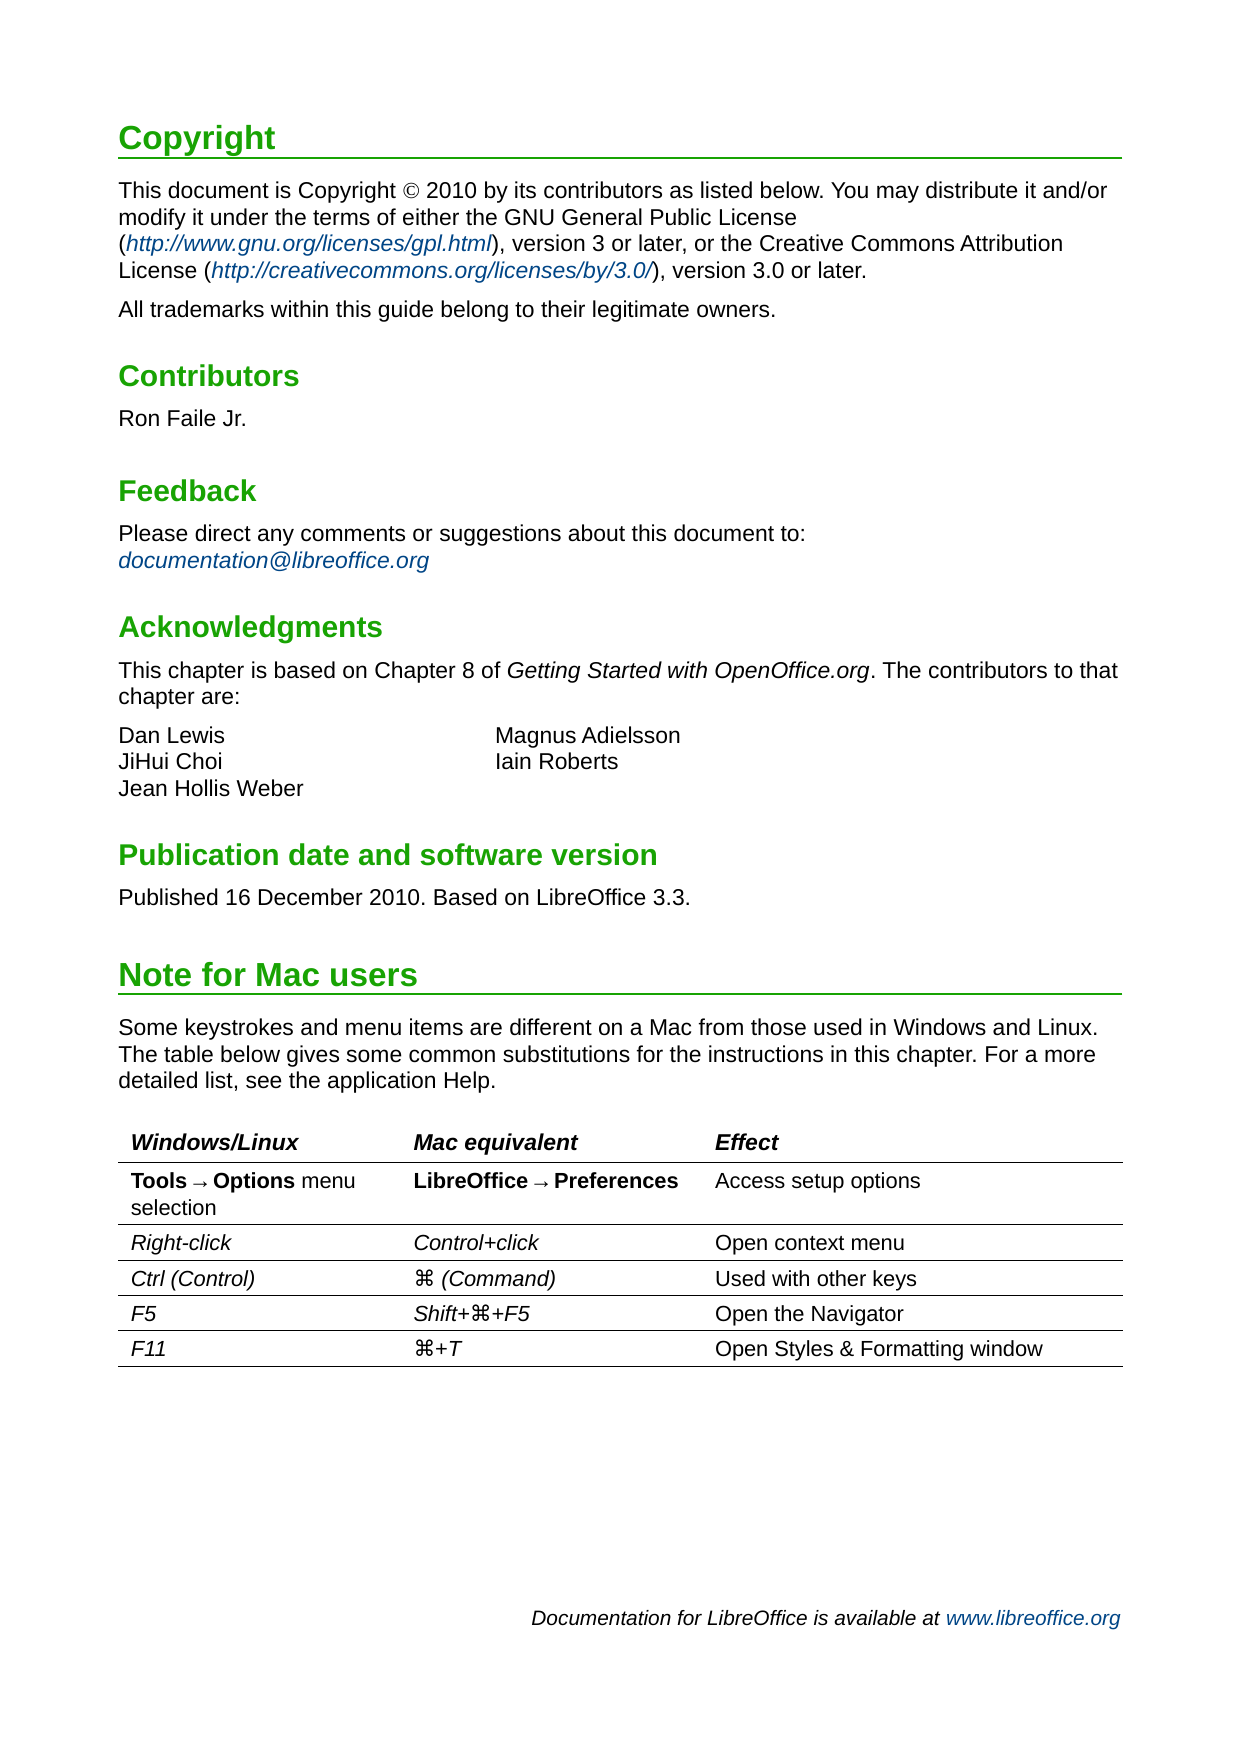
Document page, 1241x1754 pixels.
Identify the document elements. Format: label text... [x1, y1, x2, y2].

table_cell Ctrl (Control) [118, 1261, 401, 1295]
table_cell Open the Navigator [703, 1296, 1122, 1330]
table_cell F11 [118, 1331, 401, 1366]
table_cell Control+click [401, 1225, 702, 1259]
table_cell Tools → Options menu selection [118, 1163, 401, 1224]
text This document is Copyright © 2010 by its contributors as listed below. You may distribute it and/or modify it under the terms of either the GNU General Public License (http://www.gnu.org/licenses/gpl.html), version 3 or later, or the Creative Commons Attribution License (http://creativecommons.org/licenses/by/3.0/), version 3.0 or later. [118, 177, 1122, 283]
subtitle Copyright [118, 118, 1122, 157]
table_cell LibreOffice → Preferences [401, 1163, 702, 1224]
table_cell z+T [401, 1331, 702, 1366]
table_cell F5 [118, 1296, 401, 1330]
table_cell Open Styles & Formatting window [703, 1331, 1122, 1366]
text Ron Faile Jr. [118, 405, 1122, 431]
table_cell Open context menu [703, 1225, 1122, 1259]
text All trademarks within this guide belong to their legitimate owners. [118, 296, 1122, 322]
text Published 16 December 2010. Based on LibreOffice 3.3. [118, 884, 1122, 910]
text Please direct any comments or suggestions about this document to: documentation@libreoffice.org [118, 520, 1122, 573]
text This chapter is based on Chapter 8 of Getting Started with OpenOffice.org. The contributors to that chapter are: [118, 657, 1122, 709]
table_header Windows/Linux [118, 1124, 401, 1162]
text Contributors [118, 358, 1122, 393]
table_cell Right-click [118, 1225, 401, 1259]
text Acknowledgments [118, 610, 1122, 644]
table_cell Shift+z+F5 [401, 1296, 702, 1330]
table_header Mac equivalent [401, 1124, 702, 1162]
text Some keystrokes and menu items are different on a Mac from those used in Windows and Linux. The table below gives some common substitutions for the instructions in this chapter. For a more detailed list, see the application Help. [118, 1014, 1122, 1093]
subtitle Note for Mac users [118, 955, 1122, 993]
text Feedback [118, 473, 1122, 508]
table_header Effect [703, 1124, 1122, 1162]
table_cell Used with other keys [703, 1261, 1122, 1295]
table_cell z (Command) [401, 1261, 702, 1295]
text Publication date and software version [118, 837, 1122, 872]
text Dan Lewis Magnus Adielsson JiHui Choi Iain Roberts Jean Hollis Weber [118, 722, 1122, 801]
table_cell Access setup options [703, 1163, 1122, 1224]
